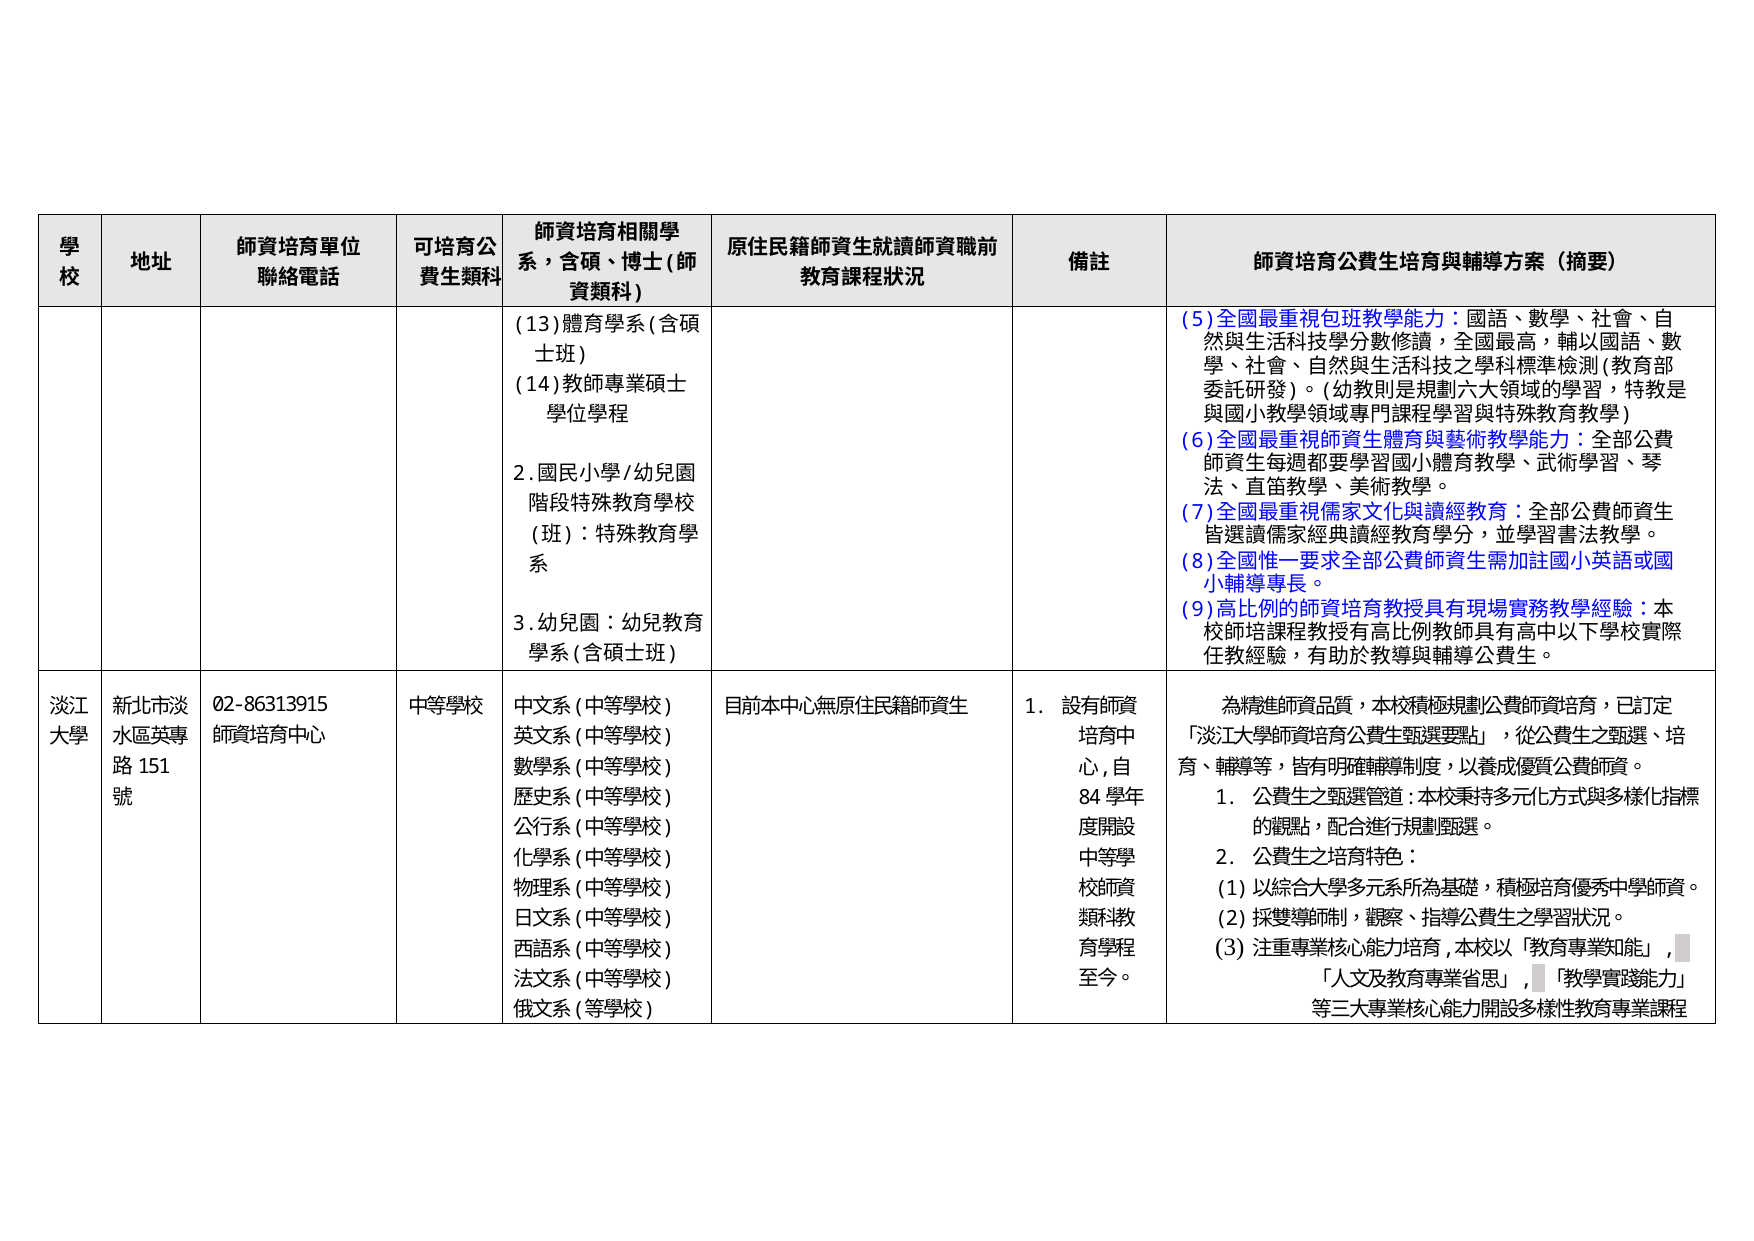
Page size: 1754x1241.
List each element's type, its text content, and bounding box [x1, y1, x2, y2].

table_header 師資培育單位 聯絡電話 [201, 215, 396, 306]
table_cell [102, 307, 200, 669]
table_header 師資培育相關學系，含碩、博士(師資類科) [503, 215, 711, 306]
table_cell (5)全國最重視包班教學能力：國語、數學、社會、自然與生活科技學分數修讀，全國最高，輔以國語、數學、社會、自然與生活科技之學科標準檢測(教育部委託研發)。(幼教則是規劃六大領域的學習，特教是與國小教學領域專門課程學習與特殊教育教學) (6)全國最重視師資生體育與藝術教學能力：全部公費師資生每週都要學習國小體育教學、武術學習、琴法、直笛教學、美術教學。 (7)全國最重視儒家文化與讀經教育：全部公費師資生皆選讀儒家經典讀經教育學分，並學習書法教學。 (8)全國惟一要求全部公費師資生需加註國小英語或國小輔導專長。 (9)高比例的師資培育教授具有現場實務教學經驗：本校師培課程教授有高比例教師具有高中以下學校實際任教經驗，有助於教導與輔導公費生。 [1167, 307, 1715, 669]
table_cell [712, 307, 1012, 669]
table_header 地址 [102, 215, 200, 306]
table_cell [39, 307, 101, 669]
table_cell 設有師資培育中心,自84學年度開設中等學校師資類科教育學程至今。 國民小學師資類科教育學程自87年學念度核准開設,自97學年度起停招。 [1013, 671, 1166, 1023]
table_header 原住民籍師資生就讀師資職前教育課程狀況 [712, 215, 1012, 306]
table_cell 淡江大學 [39, 671, 101, 1023]
table_header 可培育公費生類科 [397, 215, 502, 306]
table_cell (13)體育學系(含碩士班) (14)教師專業碩士學位學程 2.國民小學/幼兒園階段特殊教育學校(班)：特殊教育學系 3.幼兒園：幼兒教育學系(含碩士班) [503, 307, 711, 669]
table_cell 為精進師資品質，本校積極規劃公費師資培育，已訂定「淡江大學師資培育公費生甄選要點」，從公費生之甄選、培育、輔導等，皆有明確輔導制度，以養成優質公費師資。 公費生之甄選管道:本校秉持多元化方式與多樣化指標的觀點，配合進行規劃甄選。 公費生之培育特色： 以綜合大學多元系所為基礎，積極培育優秀中學師資。 採雙導師制，觀察、指導公費生之學習狀況。 注重專業核心能力培育,本校以「教育專業知能」, 「人文及教育專業省思」, 「教學實踐能力」等三大專業核心能力開設多樣性教育專業課程供學生選讀,並透過專業服務學習正式課程,若是中學生課業輔導活動辦理師資生競賽活動,如「硬筆字及板書競賽」, 「英文板書競賽」, 「教育攝影競賽」, 「創意表演競賽」, 「教案設計競賽」, 「硬筆字及板書知能研習」,”特色機構參訪” 等。 訂定各項認證、檢核機制，確保優良公費生品質，本校公費生應完成各項認證及檢核，包含學業成績檢核，操行檢核，英語能力檢核，義務輔導學習檢核，個人學習歷程檔案檢核等，以確保公費生優良。 本校中等學校教師檢定考試通過率,表現優秀以104年度為例，本校應屆參加教師資格檢定考試之通過率為67.65%,遠高於全國應考人通過率52.99%。 鼓勵加科登記，申辦其他任教領域教師證書，拓展任教專長。 [1167, 671, 1715, 1023]
table_header 學校 [39, 215, 101, 306]
table_cell [1013, 307, 1166, 669]
table_cell [397, 307, 502, 669]
table_header 師資培育公費生培育與輔導方案（摘要） [1167, 215, 1715, 306]
table_cell 目前本中心無原住民籍師資生 [712, 671, 1012, 1023]
table_cell 02-86313915 師資培育中心 [201, 671, 396, 1023]
table_cell [201, 307, 396, 669]
table_cell 新北市淡水區英專路151號 [102, 671, 200, 1023]
table_cell 中等學校 [397, 671, 502, 1023]
table_cell 中文系(中等學校) 英文系(中等學校) 數學系(中等學校) 歷史系(中等學校) 公行系(中等學校) 化學系(中等學校) 物理系(中等學校) 日文系(中等學校) 西語系(中等學校) 法文系(中等學校) 俄文系(等學校) [503, 671, 711, 1023]
table_header 備註 [1013, 215, 1166, 306]
